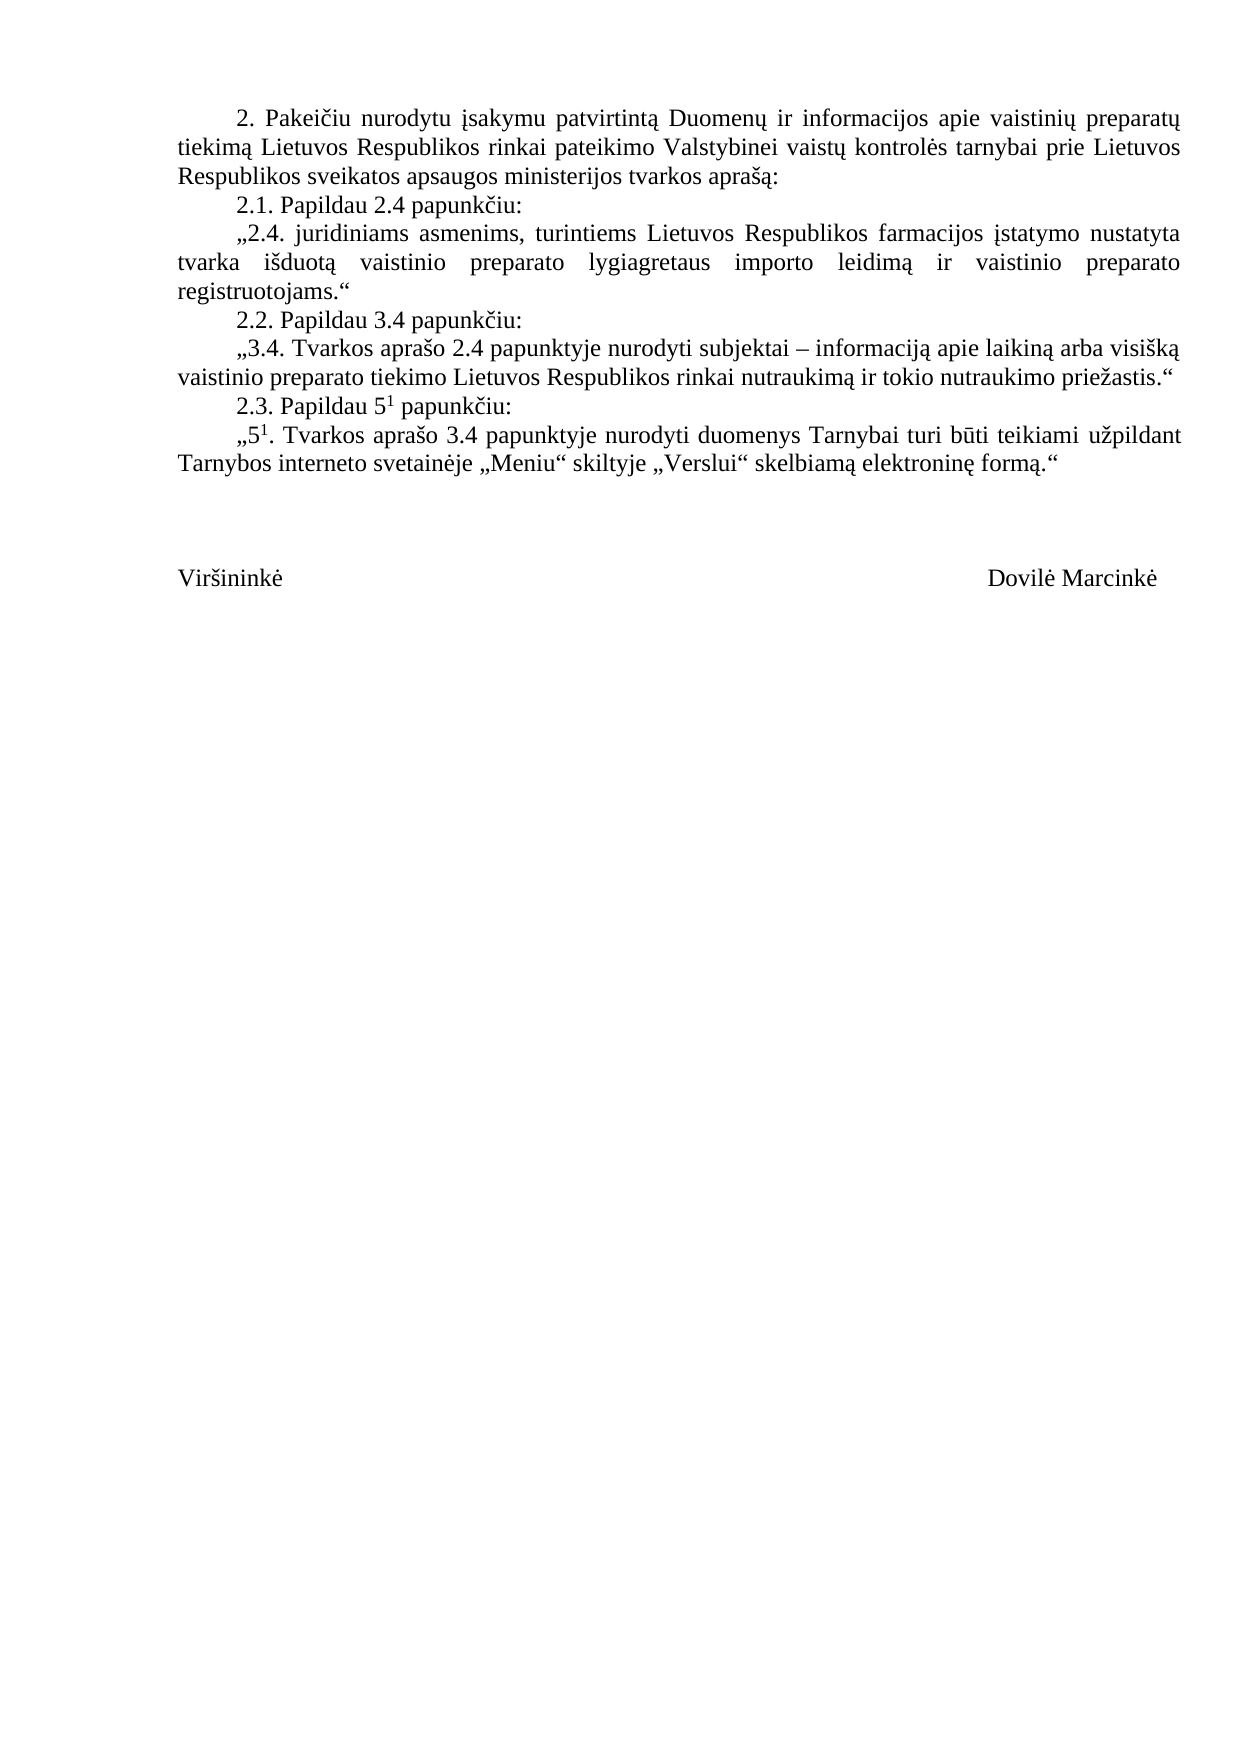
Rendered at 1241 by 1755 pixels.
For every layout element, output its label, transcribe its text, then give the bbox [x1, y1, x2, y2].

text „51. Tvarkos aprašo 3.4 papunktyje nurodyti duomenys Tarnybai turi būti teikiami užpildant Tarnybos interneto svetainėje „Meniu“ skiltyje „Verslui“ skelbiamą elektroninę formą.“ [177, 420, 1181, 477]
text 2. Pakeičiu nurodytu įsakymu patvirtintą Duomenų ir informacijos apie vaistinių preparatų tiekimą Lietuvos Respublikos rinkai pateikimo Valstybinei vaistų kontrolės tarnybai prie Lietuvos Respublikos sveikatos apsaugos ministerijos tvarkos aprašą: [177, 103, 1181, 190]
text 2.1. Papildau 2.4 papunkčiu: [177, 190, 1181, 218]
text 2.3. Papildau 51 papunkčiu: [177, 391, 1181, 420]
text Viršininkė Dovilė Marcinkė [177, 563, 1181, 592]
text „2.4. juridiniams asmenims, turintiems Lietuvos Respublikos farmacijos įstatymo nustatyta tvarka išduotą vaistinio preparato lygiagretaus importo leidimą ir vaistinio preparato registruotojams.“ [177, 218, 1181, 305]
text „3.4. Tvarkos aprašo 2.4 papunktyje nurodyti subjektai – informaciją apie laikiną arba visišką vaistinio preparato tiekimo Lietuvos Respublikos rinkai nutraukimą ir tokio nutraukimo priežastis.“ [177, 333, 1181, 391]
text 2.2. Papildau 3.4 papunkčiu: [177, 305, 1181, 333]
